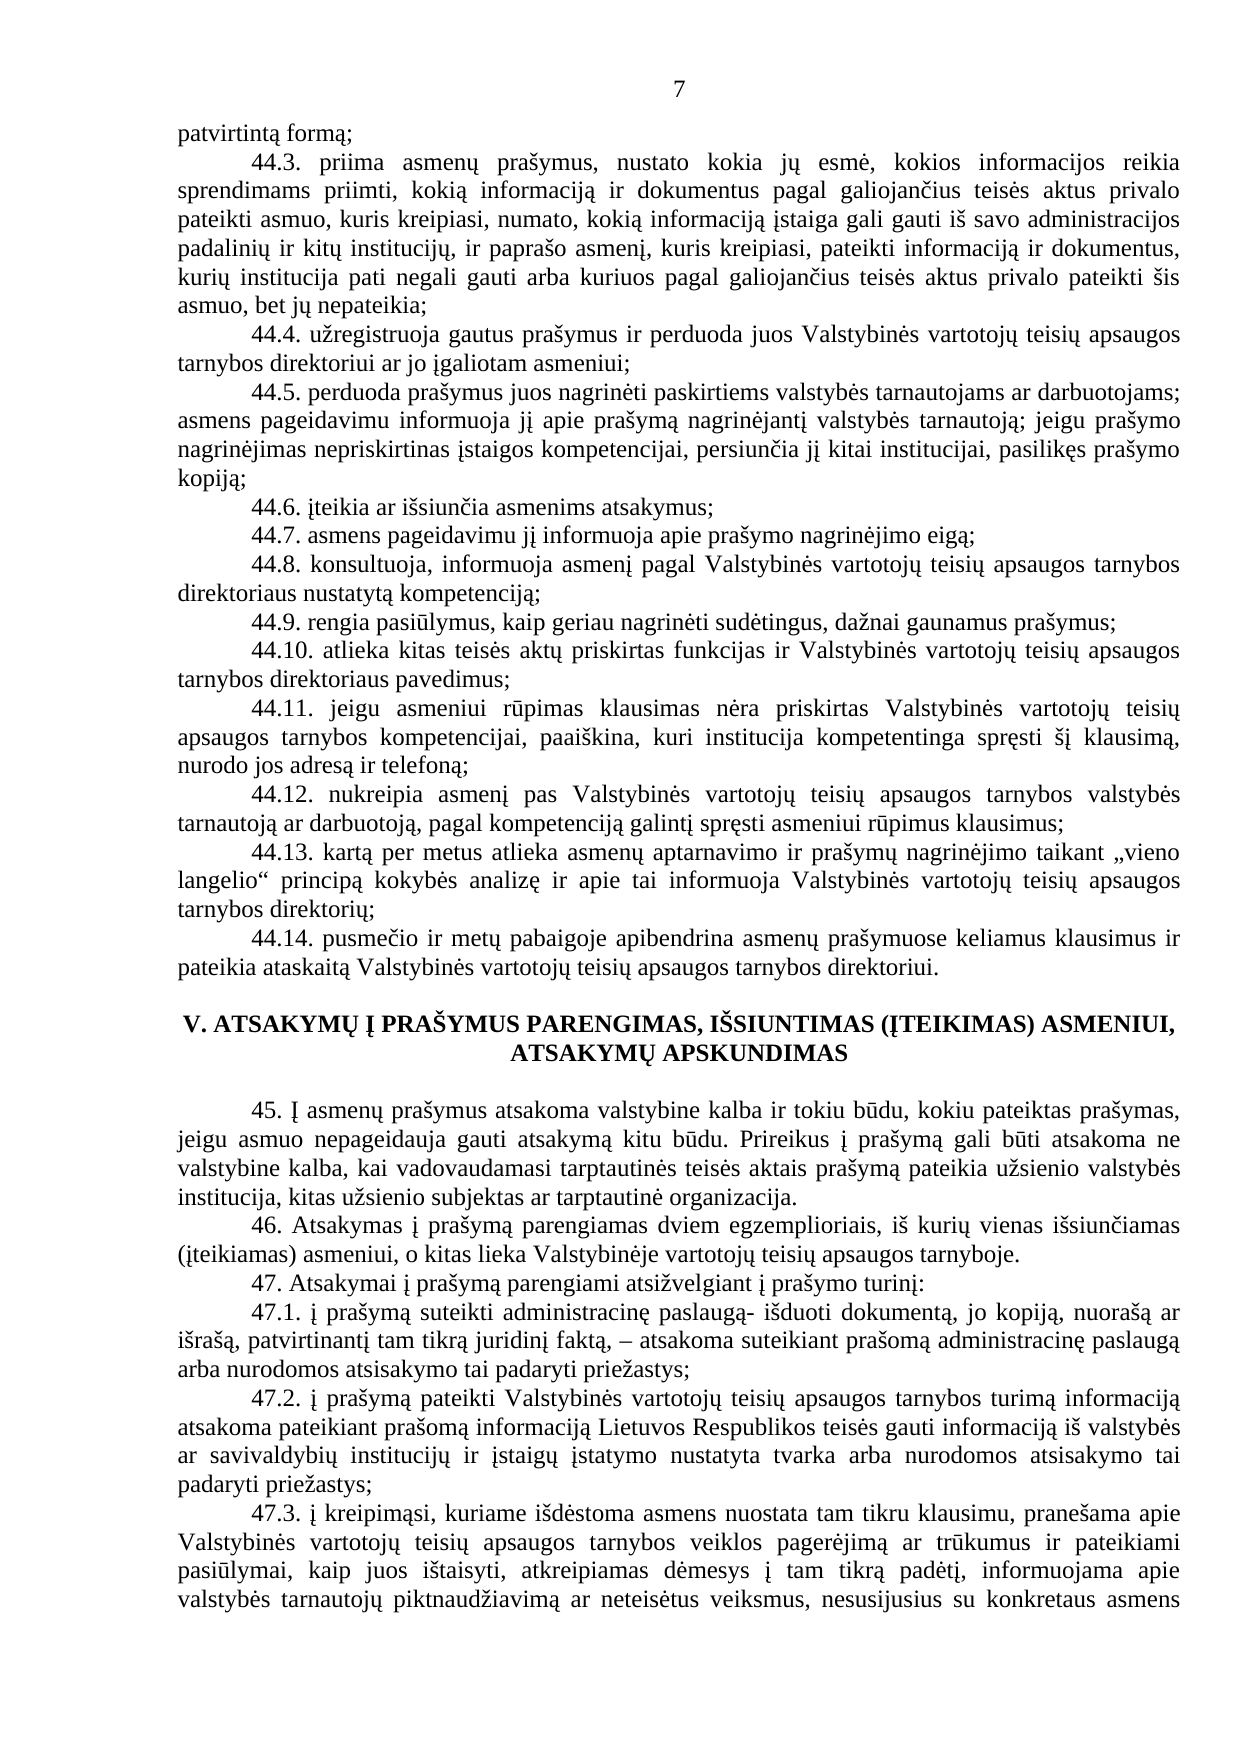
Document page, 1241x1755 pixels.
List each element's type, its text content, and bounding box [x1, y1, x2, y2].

text 44.12. nukreipia asmenį pas Valstybinės vartotojų teisių apsaugos tarnybos valstybės tarnautoją ar darbuotoją, pagal kompetenciją galintį spręsti asmeniui rūpimus klausimus; [177, 779, 1181, 837]
text 44.8. konsultuoja, informuoja asmenį pagal Valstybinės vartotojų teisių apsaugos tarnybos direktoriaus nustatytą kompetenciją; [177, 549, 1181, 607]
text patvirtintą formą; [177, 118, 1181, 147]
text 44.10. atlieka kitas teisės aktų priskirtas funkcijas ir Valstybinės vartotojų teisių apsaugos tarnybos direktoriaus pavedimus; [177, 636, 1181, 693]
text 46. Atsakymas į prašymą parengiamas dviem egzemplioriais, iš kurių vienas išsiunčiamas (įteikiamas) asmeniui, o kitas lieka Valstybinėje vartotojų teisių apsaugos tarnyboje. [177, 1211, 1181, 1268]
text 47. Atsakymai į prašymą parengiami atsižvelgiant į prašymo turinį: [177, 1268, 1181, 1297]
text 44.14. pusmečio ir metų pabaigoje apibendrina asmenų prašymuose keliamus klausimus ir pateikia ataskaitą Valstybinės vartotojų teisių apsaugos tarnybos direktoriui. [177, 923, 1181, 981]
text 44.6. įteikia ar išsiunčia asmenims atsakymus; [177, 492, 1181, 521]
text 45. Į asmenų prašymus atsakoma valstybine kalba ir tokiu būdu, kokiu pateiktas prašymas, jeigu asmuo nepageidauja gauti atsakymą kitu būdu. Prireikus į prašymą gali būti atsakoma ne valstybine kalba, kai vadovaudamasi tarptautinės teisės aktais prašymą pateikia užsienio valstybės institucija, kitas užsienio subjektas ar tarptautinė organizacija. [177, 1096, 1181, 1211]
text 44.4. užregistruoja gautus prašymus ir perduoda juos Valstybinės vartotojų teisių apsaugos tarnybos direktoriui ar jo įgaliotam asmeniui; [177, 319, 1181, 377]
text 47.1. į prašymą suteikti administracinę paslaugą- išduoti dokumentą, jo kopiją, nuorašą ar išrašą, patvirtinantį tam tikrą juridinį faktą, – atsakoma suteikiant prašomą administracinę paslaugą arba nurodomos atsisakymo tai padaryti priežastys; [177, 1297, 1181, 1383]
text V. ATSAKYMŲ Į PRAŠYMUS PARENGIMAS, IŠSIUNTIMAS (ĮTEIKIMAS) ASMENIUI, ATSAKYMŲ APSKUNDIMAS [177, 1009, 1181, 1067]
text 44.9. rengia pasiūlymus, kaip geriau nagrinėti sudėtingus, dažnai gaunamus prašymus; [177, 607, 1181, 636]
text 44.13. kartą per metus atlieka asmenų aptarnavimo ir prašymų nagrinėjimo taikant „vieno langelio“ principą kokybės analizę ir apie tai informuoja Valstybinės vartotojų teisių apsaugos tarnybos direktorių; [177, 837, 1181, 923]
text 44.7. asmens pageidavimu jį informuoja apie prašymo nagrinėjimo eigą; [177, 521, 1181, 549]
text 44.11. jeigu asmeniui rūpimas klausimas nėra priskirtas Valstybinės vartotojų teisių apsaugos tarnybos kompetencijai, paaiškina, kuri institucija kompetentinga spręsti šį klausimą, nurodo jos adresą ir telefoną; [177, 693, 1181, 779]
text 44.3. priima asmenų prašymus, nustato kokia jų esmė, kokios informacijos reikia sprendimams priimti, kokią informaciją ir dokumentus pagal galiojančius teisės aktus privalo pateikti asmuo, kuris kreipiasi, numato, kokią informaciją įstaiga gali gauti iš savo administracijos padalinių ir kitų institucijų, ir paprašo asmenį, kuris kreipiasi, pateikti informaciją ir dokumentus, kurių institucija pati negali gauti arba kuriuos pagal galiojančius teisės aktus privalo pateikti šis asmuo, bet jų nepateikia; [177, 147, 1181, 319]
text 47.3. į kreipimąsi, kuriame išdėstoma asmens nuostata tam tikru klausimu, pranešama apie Valstybinės vartotojų teisių apsaugos tarnybos veiklos pagerėjimą ar trūkumus ir pateikiami pasiūlymai, kaip juos ištaisyti, atkreipiamas dėmesys į tam tikrą padėtį, informuojama apie valstybės tarnautojų piktnaudžiavimą ar neteisėtus veiksmus, nesusijusius su konkretaus asmens [177, 1498, 1181, 1613]
text 44.5. perduoda prašymus juos nagrinėti paskirtiems valstybės tarnautojams ar darbuotojams; asmens pageidavimu informuoja jį apie prašymą nagrinėjantį valstybės tarnautoją; jeigu prašymo nagrinėjimas nepriskirtinas įstaigos kompetencijai, persiunčia jį kitai institucijai, pasilikęs prašymo kopiją; [177, 377, 1181, 492]
text 47.2. į prašymą pateikti Valstybinės vartotojų teisių apsaugos tarnybos turimą informaciją atsakoma pateikiant prašomą informaciją Lietuvos Respublikos teisės gauti informaciją iš valstybės ar savivaldybių institucijų ir įstaigų įstatymo nustatyta tvarka arba nurodomos atsisakymo tai padaryti priežastys; [177, 1383, 1181, 1498]
